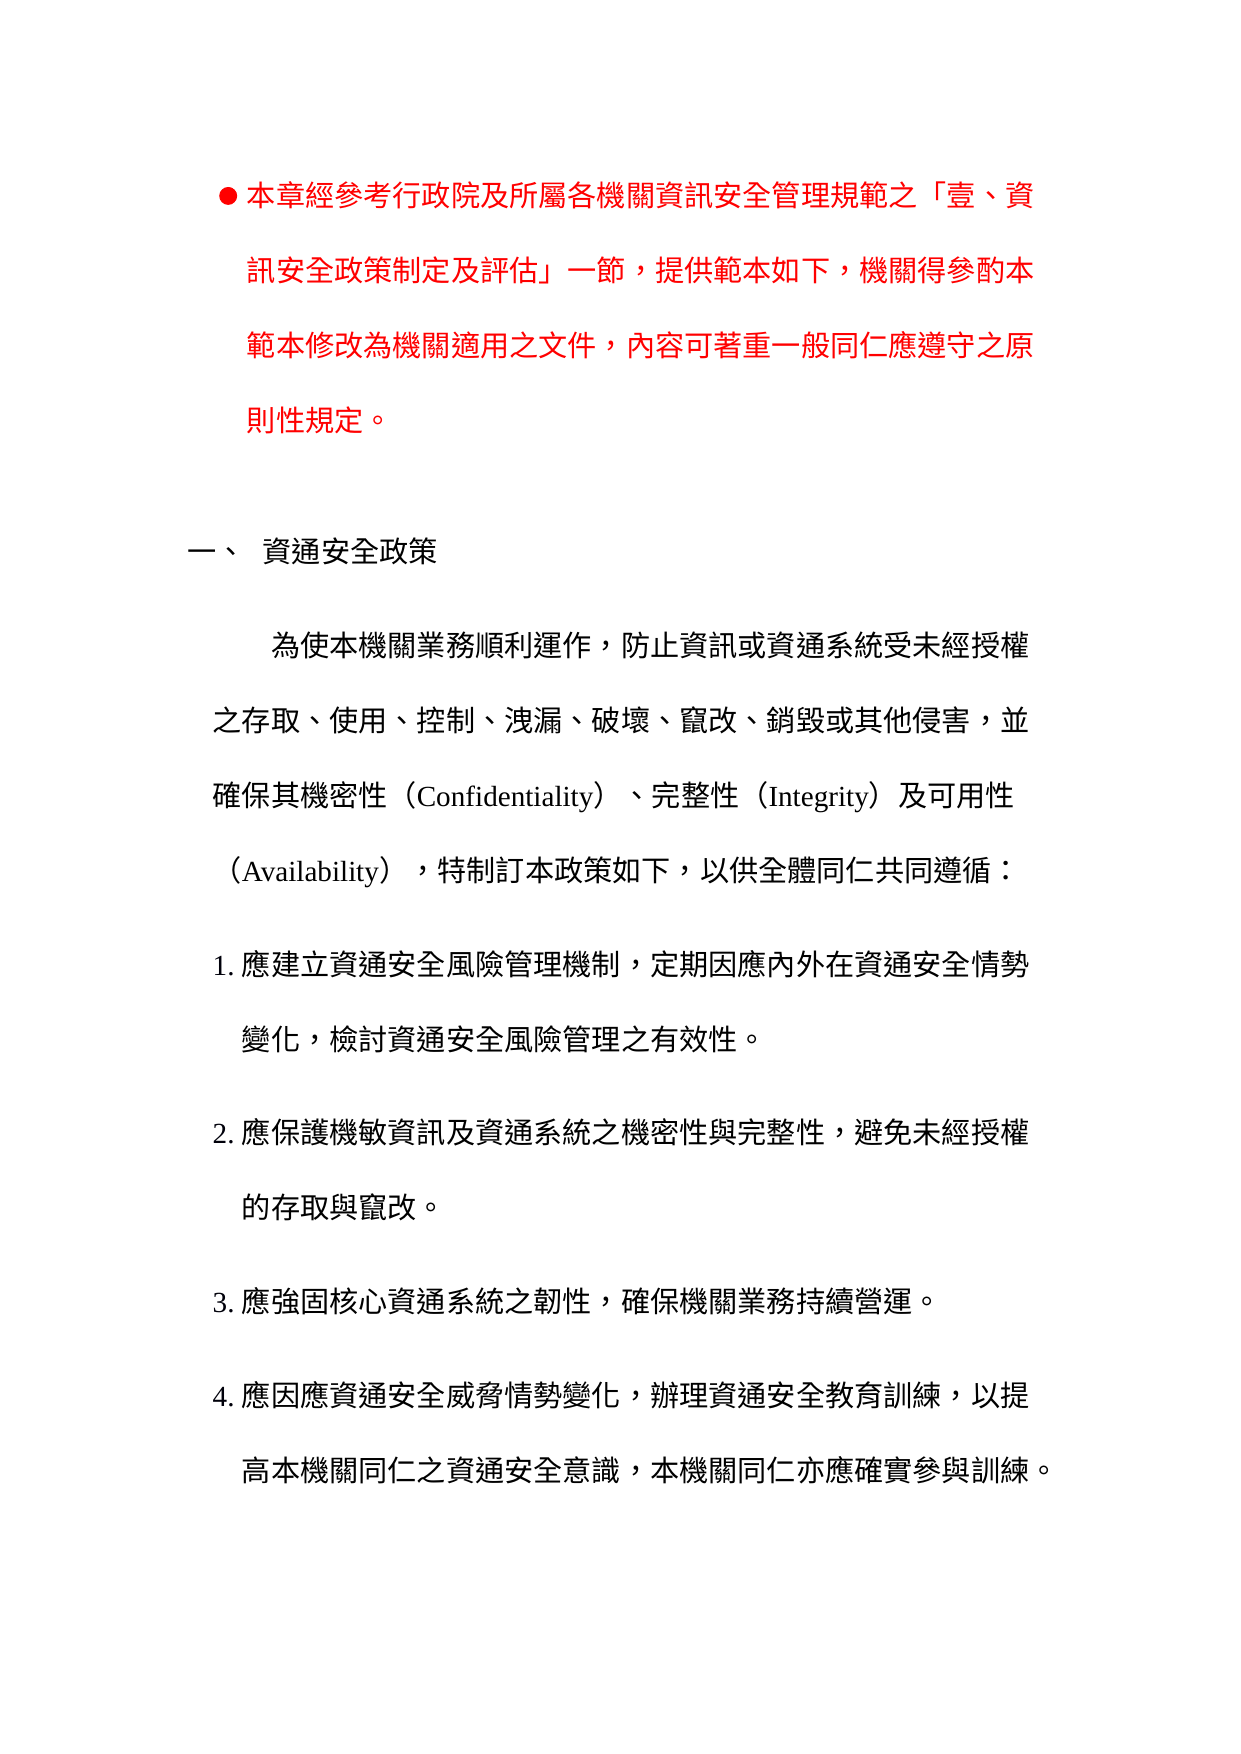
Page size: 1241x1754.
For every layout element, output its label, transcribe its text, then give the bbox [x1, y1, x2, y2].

list 本章經參考行政院及所屬各機關資訊安全管理規範之「壹、資訊安全政策制定及評估」一節，提供範本如下，機關得參酌本範本修改為機關適用之文件，內容可著重一般同仁應遵守之原則性規定。 [217, 150, 1053, 450]
subtitle 資通安全政策 [187, 506, 1053, 581]
list 應因應資通安全威脅情勢變化，辦理資通安全教育訓練，以提高本機關同仁之資通安全意識，本機關同仁亦應確實參與訓練。 [212, 1350, 1053, 1500]
list 應建立資通安全風險管理機制，定期因應內外在資通安全情勢變化，檢討資通安全風險管理之有效性。 [212, 919, 1053, 1069]
text 為使本機關業務順利運作，防止資訊或資通系統受未經授權之存取、使用、控制、洩漏、破壞、竄改、銷毀或其他侵害，並確保其機密性（Confidentiality）、完整性（Integrity）及可用性（Availability），特制訂本政策如下，以供全體同仁共同遵循： [212, 600, 1053, 900]
list 應強固核心資通系統之韌性，確保機關業務持續營運。 [212, 1256, 1053, 1331]
list 應保護機敏資訊及資通系統之機密性與完整性，避免未經授權的存取與竄改。 [212, 1087, 1053, 1237]
